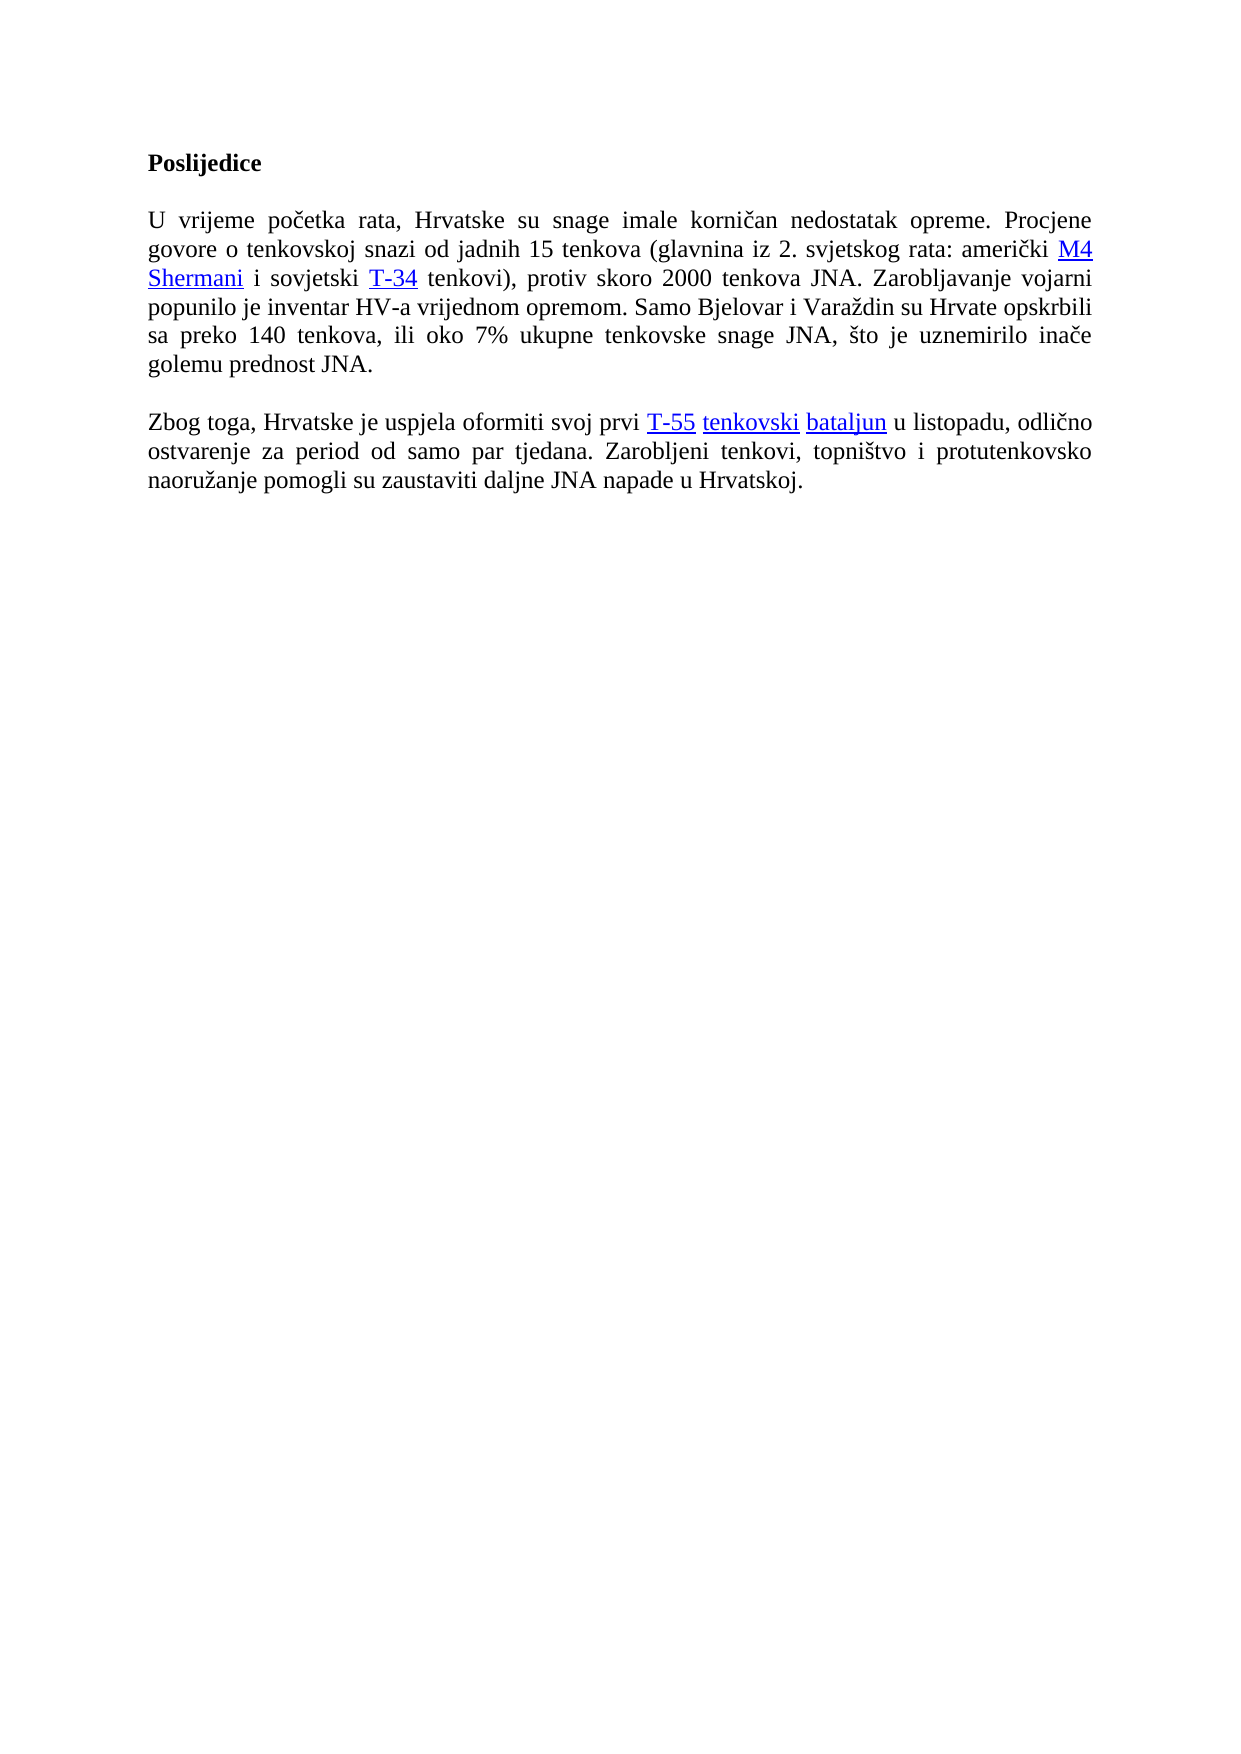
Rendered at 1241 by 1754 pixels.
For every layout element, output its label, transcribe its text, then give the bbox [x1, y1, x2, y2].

text Zbog toga, Hrvatske je uspjela oformiti svoj prvi T-55 tenkovski bataljun u listopadu, odlično ostvarenje za period od samo par tjedana. Zarobljeni tenkovi, topništvo i protutenkovsko naoružanje pomogli su zaustaviti daljne JNA napade u Hrvatskoj. [148, 407, 1093, 493]
subtitle Poslijedice [148, 148, 1093, 176]
text U vrijeme početka rata, Hrvatske su snage imale korničan nedostatak opreme. Procjene govore o tenkovskoj snazi od jadnih 15 tenkova (glavnina iz 2. svjetskog rata: američki M4 Shermani i sovjetski T-34 tenkovi), protiv skoro 2000 tenkova JNA. Zarobljavanje vojarni popunilo je inventar HV-a vrijednom opremom. Samo Bjelovar i Varaždin su Hrvate opskrbili sa preko 140 tenkova, ili oko 7% ukupne tenkovske snage JNA, što je uznemirilo inače golemu prednost JNA. [148, 206, 1093, 378]
